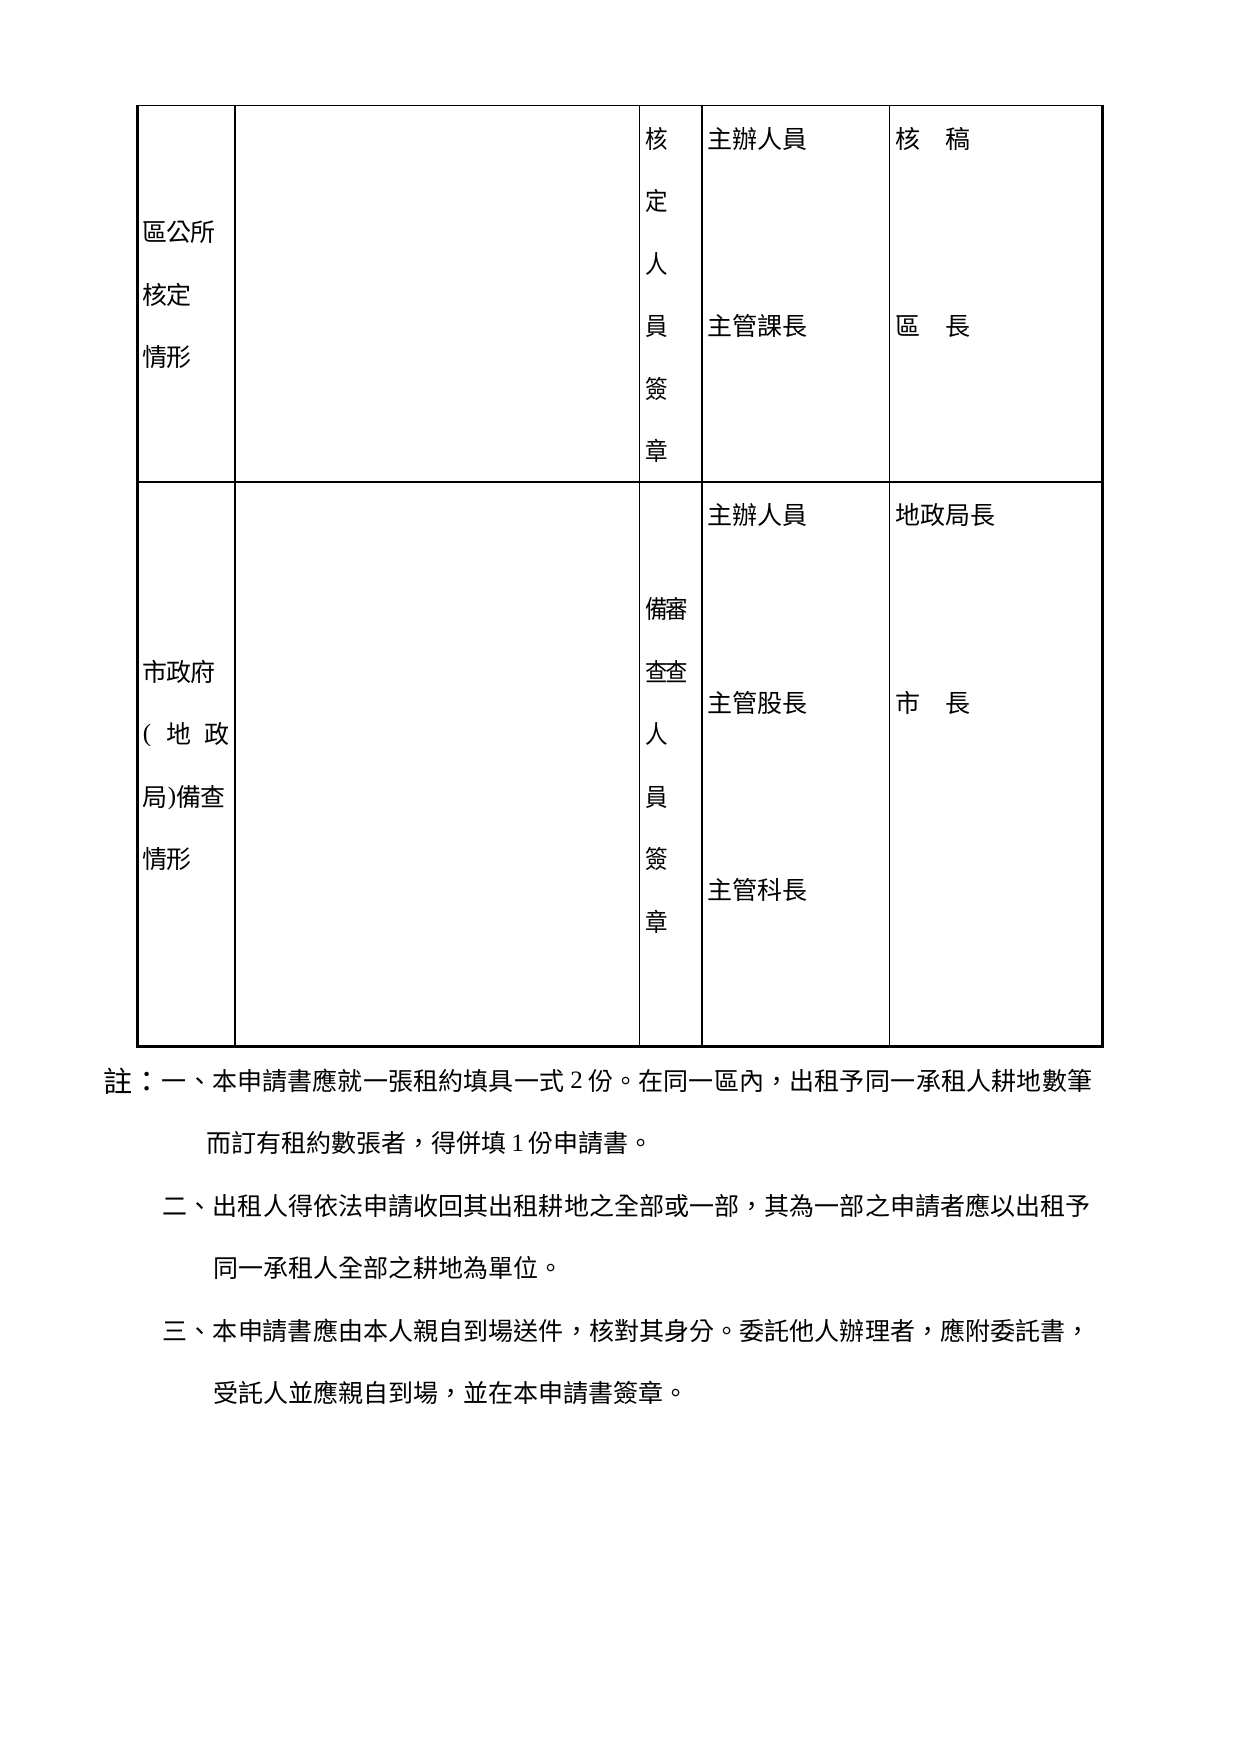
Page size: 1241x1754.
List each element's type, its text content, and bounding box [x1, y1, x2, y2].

table_cell 核 定 人 員 簽 章 [640, 106, 701, 481]
table_cell [236, 483, 639, 1045]
table_cell 區公所 核定 情形 [139, 106, 234, 481]
table_cell 主辦人員 主管股長 主管科長 [703, 483, 889, 1045]
table_cell 地政局長 市 長 [890, 483, 1101, 1045]
table_cell 主辦人員 主管課長 [703, 106, 889, 481]
text 註：一、本申請書應就一張租約填具一式2份。在同一區內，出租予同一承租人耕地數筆而訂有租約數張者，得併填1份申請書。 [103, 1048, 1092, 1173]
text 三、本申請書應由本人親自到場送件，核對其身分。委託他人辦理者，應附委託書，受託人並應親自到場，並在本申請書簽章。 [162, 1298, 1092, 1423]
text 二、出租人得依法申請收回其出租耕地之全部或一部，其為一部之申請者應以出租予同一承租人全部之耕地為單位。 [162, 1173, 1092, 1298]
table_cell [236, 106, 639, 481]
table_cell 備審 查查 人 員 簽 章 [640, 483, 701, 1045]
table_cell 核稿 區長 [890, 106, 1101, 481]
table_cell 市政府 (地政局)備查 情形 [139, 483, 234, 1045]
